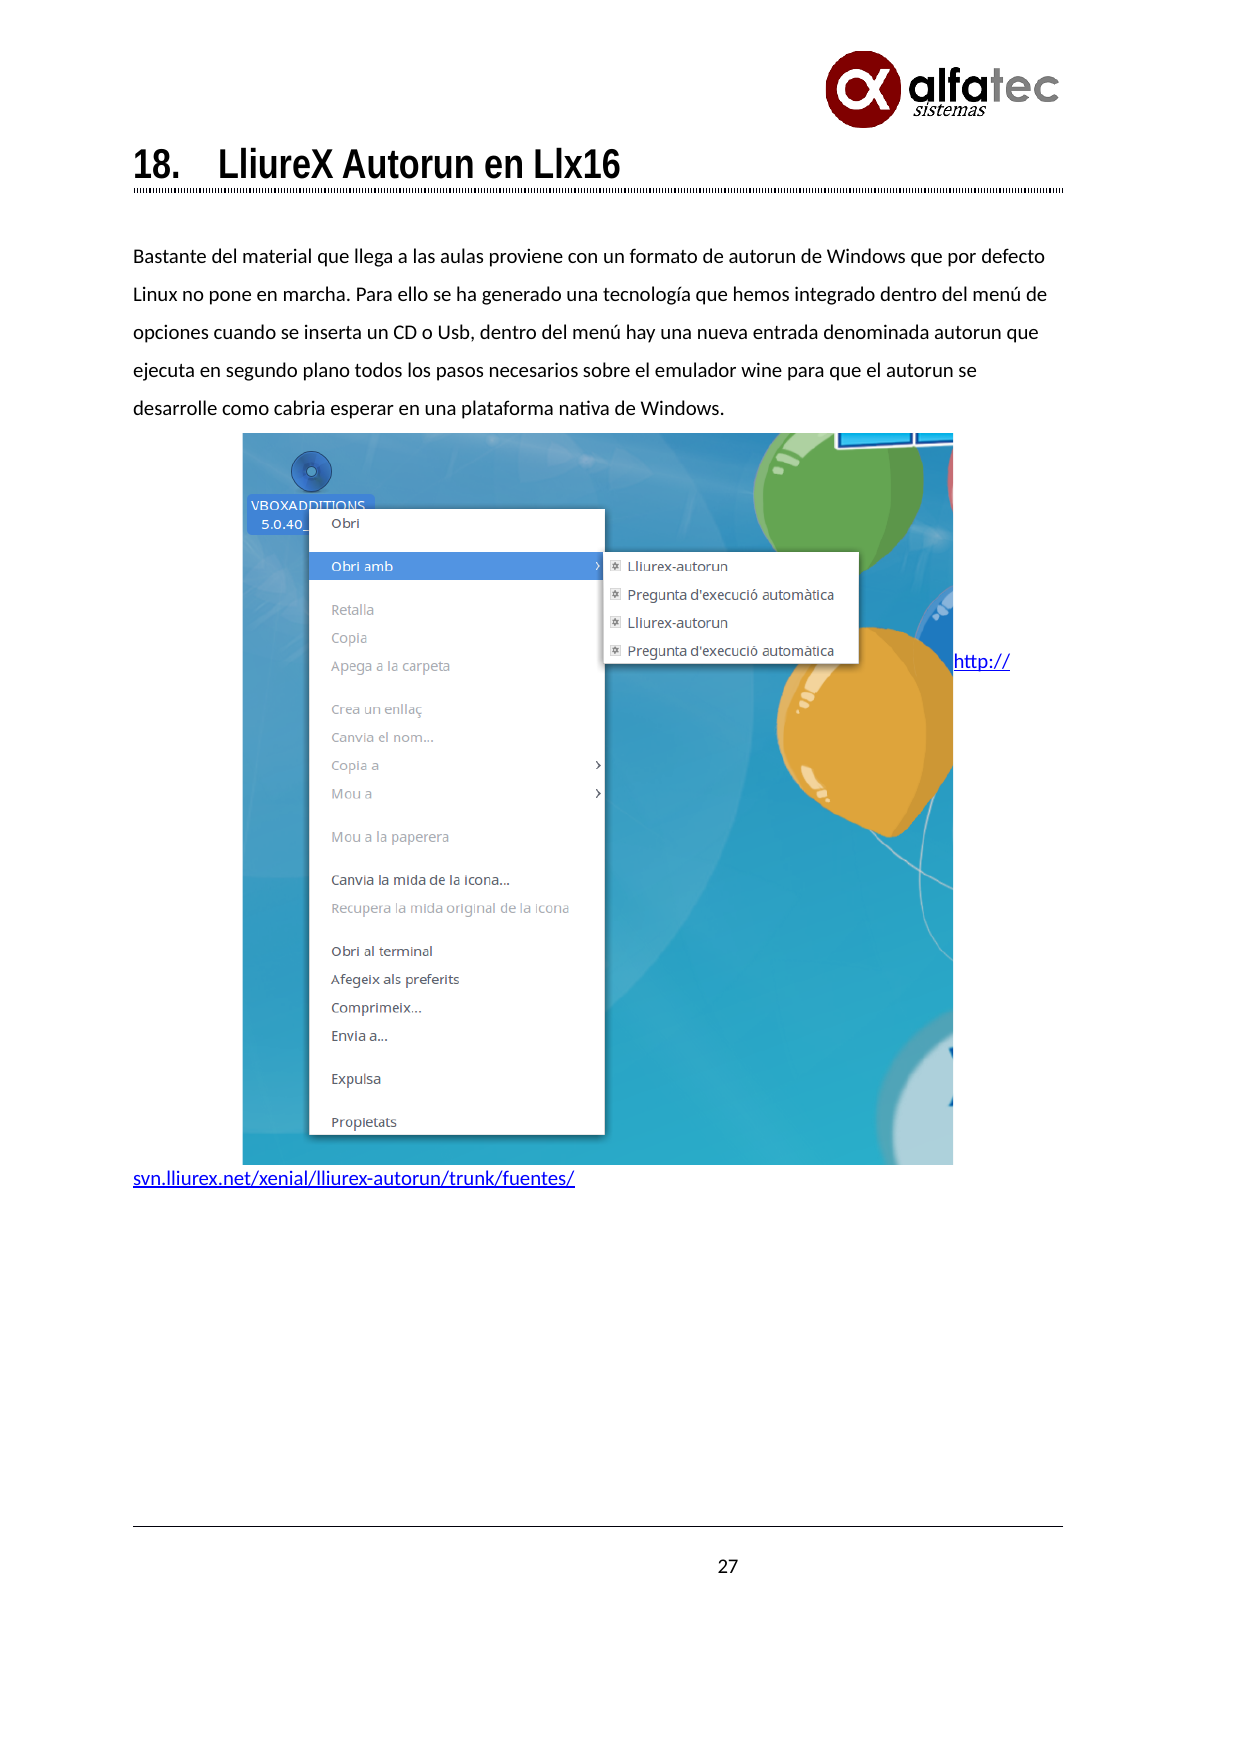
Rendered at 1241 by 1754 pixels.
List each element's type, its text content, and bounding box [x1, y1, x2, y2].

text Bastante del material que llega a las aulas proviene con un formato de autorun de Windows que por defecto Linux no pone en marcha. Para ello se ha generado una tecnología que hemos integrado dentro del menú de opciones cuando se inserta un CD o Usb, dentro del menú hay una nueva entrada denominada autorun que ejecuta en segundo plano todos los pasos necesarios sobre el emulador wine para que el autorun se desarrolle como cabria esperar en una plataforma nativa de Windows. [133, 243, 1063, 421]
picture [825, 51, 1061, 128]
text http://svn.lliurex.net/xenial/lliurex-autorun/trunk/fuentes/ [133, 648, 1063, 1190]
picture [242, 433, 954, 1165]
subtitle LliureX Autorun en Llx16 [133, 148, 1063, 193]
